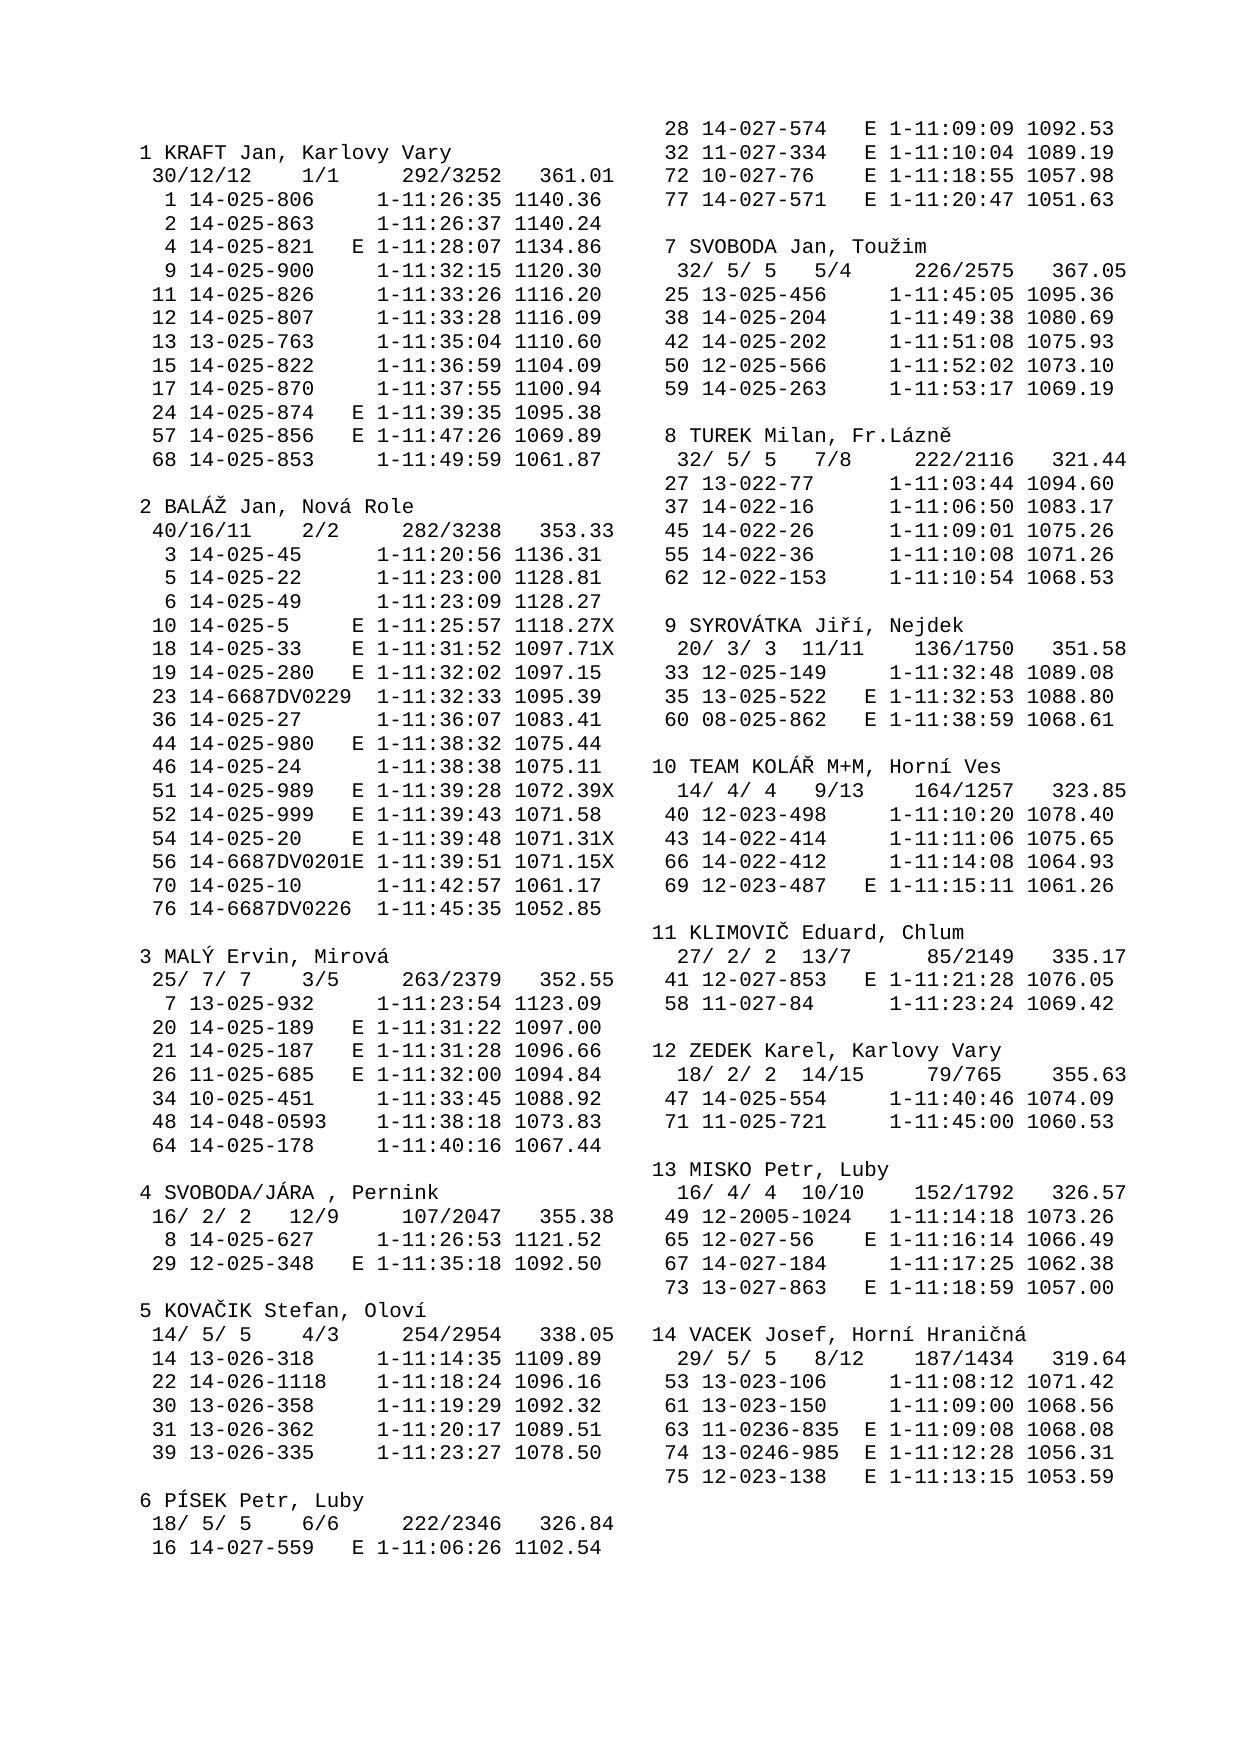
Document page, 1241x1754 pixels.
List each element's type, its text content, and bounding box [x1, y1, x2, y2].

text 6 14-025-49 1-11:23:09 1128.27 [89, 591, 1146, 615]
text 31 13-026-362 1-11:20:17 1089.51 63 11-0236-835 E 1-11:09:08 1068.08 [89, 1419, 1146, 1442]
text 54 14-025-20 E 1-11:39:48 1071.31X 43 14-022-414 1-11:11:06 1075.65 [89, 827, 1146, 851]
text 25/ 7/ 7 3/5 263/2379 352.55 41 12-027-853 E 1-11:21:28 1076.05 [89, 969, 1146, 993]
text 10 14-025-5 E 1-11:25:57 1118.27X 9 SYROVÁTKA Jiří, Nejdek [89, 615, 1146, 638]
text 7 13-025-932 1-11:23:54 1123.09 58 11-027-84 1-11:23:24 1069.42 [89, 993, 1146, 1017]
text 14/ 5/ 5 4/3 254/2954 338.05 14 VACEK Josef, Horní Hraničná [89, 1324, 1146, 1348]
text 13 13-025-763 1-11:35:04 1110.60 42 14-025-202 1-11:51:08 1075.93 [89, 331, 1146, 354]
text 24 14-025-874 E 1-11:39:35 1095.38 [89, 402, 1146, 426]
text 64 14-025-178 1-11:40:16 1067.44 [89, 1135, 1146, 1158]
text 34 10-025-451 1-11:33:45 1088.92 47 14-025-554 1-11:40:46 1074.09 [89, 1088, 1146, 1111]
text 51 14-025-989 E 1-11:39:28 1072.39X 14/ 4/ 4 9/13 164/1257 323.85 [89, 780, 1146, 804]
text 44 14-025-980 E 1-11:38:32 1075.44 [89, 733, 1146, 757]
text 22 14-026-1118 1-11:18:24 1096.16 53 13-023-106 1-11:08:12 1071.42 [89, 1371, 1146, 1395]
text 23 14-6687DV0229 1-11:32:33 1095.39 35 13-025-522 E 1-11:32:53 1088.80 [89, 686, 1146, 709]
text 16 14-027-559 E 1-11:06:26 1102.54 [89, 1537, 1146, 1561]
text 46 14-025-24 1-11:38:38 1075.11 10 TEAM KOLÁŘ M+M, Horní Ves [89, 757, 1146, 780]
text 14 13-026-318 1-11:14:35 1109.89 29/ 5/ 5 8/12 187/1434 319.64 [89, 1348, 1146, 1371]
text 28 14-027-574 E 1-11:09:09 1092.53 [89, 118, 1146, 142]
text 3 MALÝ Ervin, Mirová 27/ 2/ 2 13/7 85/2149 335.17 [89, 946, 1146, 969]
text 16/ 2/ 2 12/9 107/2047 355.38 49 12-2005-1024 1-11:14:18 1073.26 [89, 1206, 1146, 1229]
text 30/12/12 1/1 292/3252 361.01 72 10-027-76 E 1-11:18:55 1057.98 [89, 165, 1146, 189]
text 48 14-048-0593 1-11:38:18 1073.83 71 11-025-721 1-11:45:00 1060.53 [89, 1111, 1146, 1135]
text 3 14-025-45 1-11:20:56 1136.31 55 14-022-36 1-11:10:08 1071.26 [89, 544, 1146, 567]
text 68 14-025-853 1-11:49:59 1061.87 32/ 5/ 5 7/8 222/2116 321.44 [89, 449, 1146, 473]
text 75 12-023-138 E 1-11:13:15 1053.59 [89, 1466, 1146, 1489]
text 15 14-025-822 1-11:36:59 1104.09 50 12-025-566 1-11:52:02 1073.10 [89, 354, 1146, 378]
text 17 14-025-870 1-11:37:55 1100.94 59 14-025-263 1-11:53:17 1069.19 [89, 378, 1146, 402]
text 30 13-026-358 1-11:19:29 1092.32 61 13-023-150 1-11:09:00 1068.56 [89, 1395, 1146, 1419]
text 18 14-025-33 E 1-11:31:52 1097.71X 20/ 3/ 3 11/11 136/1750 351.58 [89, 638, 1146, 662]
text 73 13-027-863 E 1-11:18:59 1057.00 [89, 1277, 1146, 1300]
text 11 14-025-826 1-11:33:26 1116.20 25 13-025-456 1-11:45:05 1095.36 [89, 284, 1146, 307]
text 76 14-6687DV0226 1-11:45:35 1052.85 [89, 898, 1146, 922]
text 5 14-025-22 1-11:23:00 1128.81 62 12-022-153 1-11:10:54 1068.53 [89, 567, 1146, 591]
text 4 14-025-821 E 1-11:28:07 1134.86 7 SVOBODA Jan, Toužim [89, 236, 1146, 260]
text 8 14-025-627 1-11:26:53 1121.52 65 12-027-56 E 1-11:16:14 1066.49 [89, 1229, 1146, 1253]
text 39 13-026-335 1-11:23:27 1078.50 74 13-0246-985 E 1-11:12:28 1056.31 [89, 1442, 1146, 1466]
text 36 14-025-27 1-11:36:07 1083.41 60 08-025-862 E 1-11:38:59 1068.61 [89, 709, 1146, 733]
text 70 14-025-10 1-11:42:57 1061.17 69 12-023-487 E 1-11:15:11 1061.26 [89, 875, 1146, 898]
text 18/ 5/ 5 6/6 222/2346 326.84 [89, 1513, 1146, 1537]
text 56 14-6687DV0201E 1-11:39:51 1071.15X 66 14-022-412 1-11:14:08 1064.93 [89, 851, 1146, 875]
text 5 KOVAČIK Stefan, Oloví [89, 1300, 1146, 1324]
text 11 KLIMOVIČ Eduard, Chlum [89, 922, 1146, 946]
text 19 14-025-280 E 1-11:32:02 1097.15 33 12-025-149 1-11:32:48 1089.08 [89, 662, 1146, 686]
text 1 KRAFT Jan, Karlovy Vary 32 11-027-334 E 1-11:10:04 1089.19 [89, 142, 1146, 165]
text 6 PÍSEK Petr, Luby [89, 1489, 1146, 1513]
text 29 12-025-348 E 1-11:35:18 1092.50 67 14-027-184 1-11:17:25 1062.38 [89, 1253, 1146, 1277]
text 26 11-025-685 E 1-11:32:00 1094.84 18/ 2/ 2 14/15 79/765 355.63 [89, 1064, 1146, 1088]
text 27 13-022-77 1-11:03:44 1094.60 [89, 473, 1146, 496]
text 52 14-025-999 E 1-11:39:43 1071.58 40 12-023-498 1-11:10:20 1078.40 [89, 804, 1146, 827]
text 2 14-025-863 1-11:26:37 1140.24 [89, 213, 1146, 236]
text 40/16/11 2/2 282/3238 353.33 45 14-022-26 1-11:09:01 1075.26 [89, 520, 1146, 544]
text 1 14-025-806 1-11:26:35 1140.36 77 14-027-571 E 1-11:20:47 1051.63 [89, 189, 1146, 213]
text 57 14-025-856 E 1-11:47:26 1069.89 8 TUREK Milan, Fr.Lázně [89, 426, 1146, 449]
text 20 14-025-189 E 1-11:31:22 1097.00 [89, 1017, 1146, 1040]
text 21 14-025-187 E 1-11:31:28 1096.66 12 ZEDEK Karel, Karlovy Vary [89, 1040, 1146, 1064]
text 9 14-025-900 1-11:32:15 1120.30 32/ 5/ 5 5/4 226/2575 367.05 [89, 260, 1146, 284]
text 12 14-025-807 1-11:33:28 1116.09 38 14-025-204 1-11:49:38 1080.69 [89, 307, 1146, 331]
text 4 SVOBODA/JÁRA , Pernink 16/ 4/ 4 10/10 152/1792 326.57 [89, 1182, 1146, 1206]
text 13 MISKO Petr, Luby [89, 1158, 1146, 1182]
text 2 BALÁŽ Jan, Nová Role 37 14-022-16 1-11:06:50 1083.17 [89, 496, 1146, 520]
